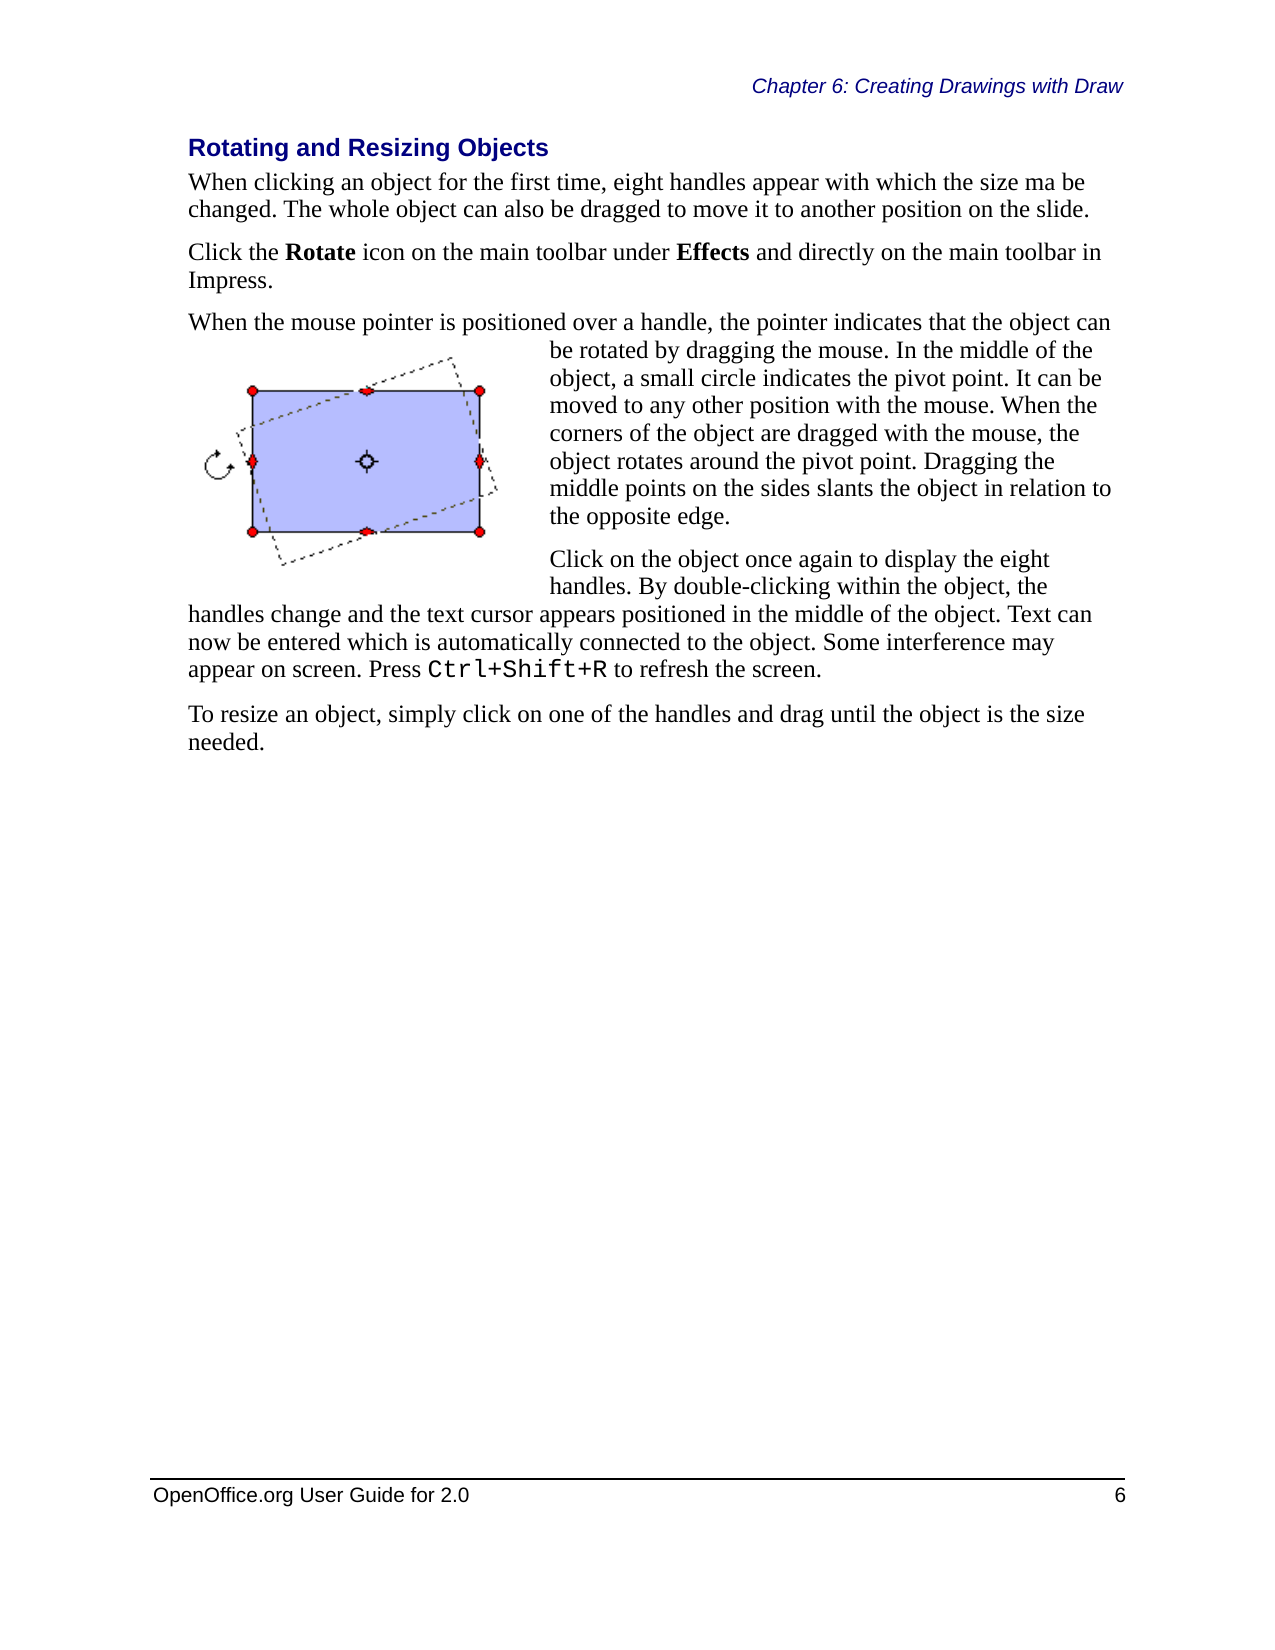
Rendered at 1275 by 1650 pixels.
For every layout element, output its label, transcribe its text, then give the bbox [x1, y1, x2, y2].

text When the mouse pointer is positioned over a handle, the pointer indicates that the object can be rotated by dragging the mouse. In the middle of the object, a small circle indicates the pivot point. It can be moved to any other position with the mouse. When the corners of the object are dragged with the mouse, the object rotates around the pivot point. Dragging the middle points on the sides slants the object in relation to the opposite edge. [188, 308, 1125, 530]
text When clicking an object for the first time, eight handles appear with which the size ma be changed. The whole object can also be dragged to move it to another position on the slide. [188, 168, 1125, 223]
text Click on the object once again to display the eight handles. By double-clicking within the object, the handles change and the text cursor appears positioned in the middle of the object. Text can now be entered which is automatically connected to the object. Some interference may appear on screen. Press Ctrl+Shift+R to refresh the screen. [188, 545, 1125, 685]
text Click the Rotate icon on the main toolbar under Effects and directly on the main toolbar in Impress. [188, 238, 1125, 293]
text To resize an object, simply click on one of the handles and drag until the object is the size needed. [188, 700, 1125, 756]
picture [191, 345, 512, 577]
subtitle Rotating and Resizing Objects [188, 134, 1125, 162]
